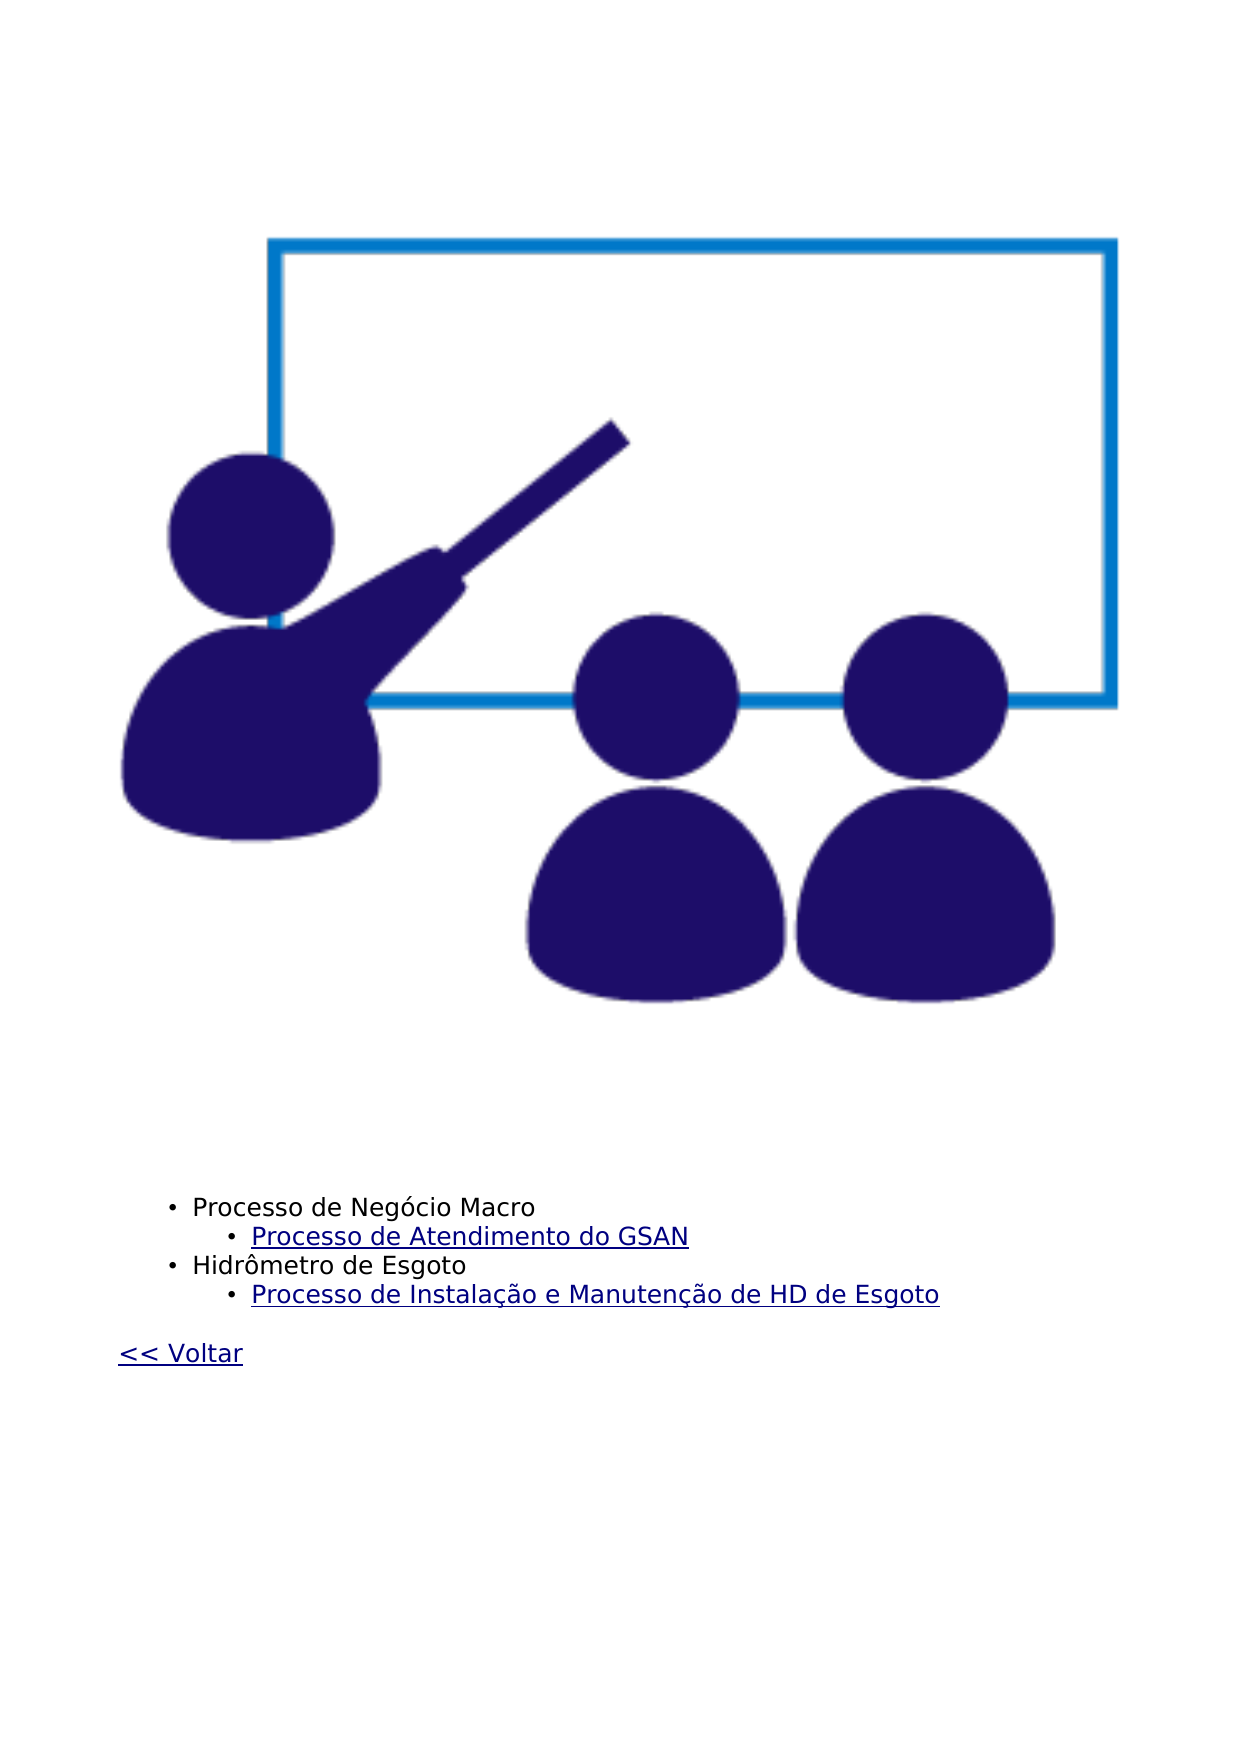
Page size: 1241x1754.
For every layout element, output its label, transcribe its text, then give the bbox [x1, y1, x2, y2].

list Processo de Atendimento do GSAN [236, 1222, 1122, 1252]
list Hidrômetro de Esgoto [177, 1252, 1122, 1281]
text << Voltar [118, 1339, 1122, 1368]
picture [118, 118, 1123, 1122]
list Processo de Instalação e Manutenção de HD de Esgoto [236, 1281, 1122, 1310]
list Processo de Negócio Macro [177, 1193, 1122, 1222]
